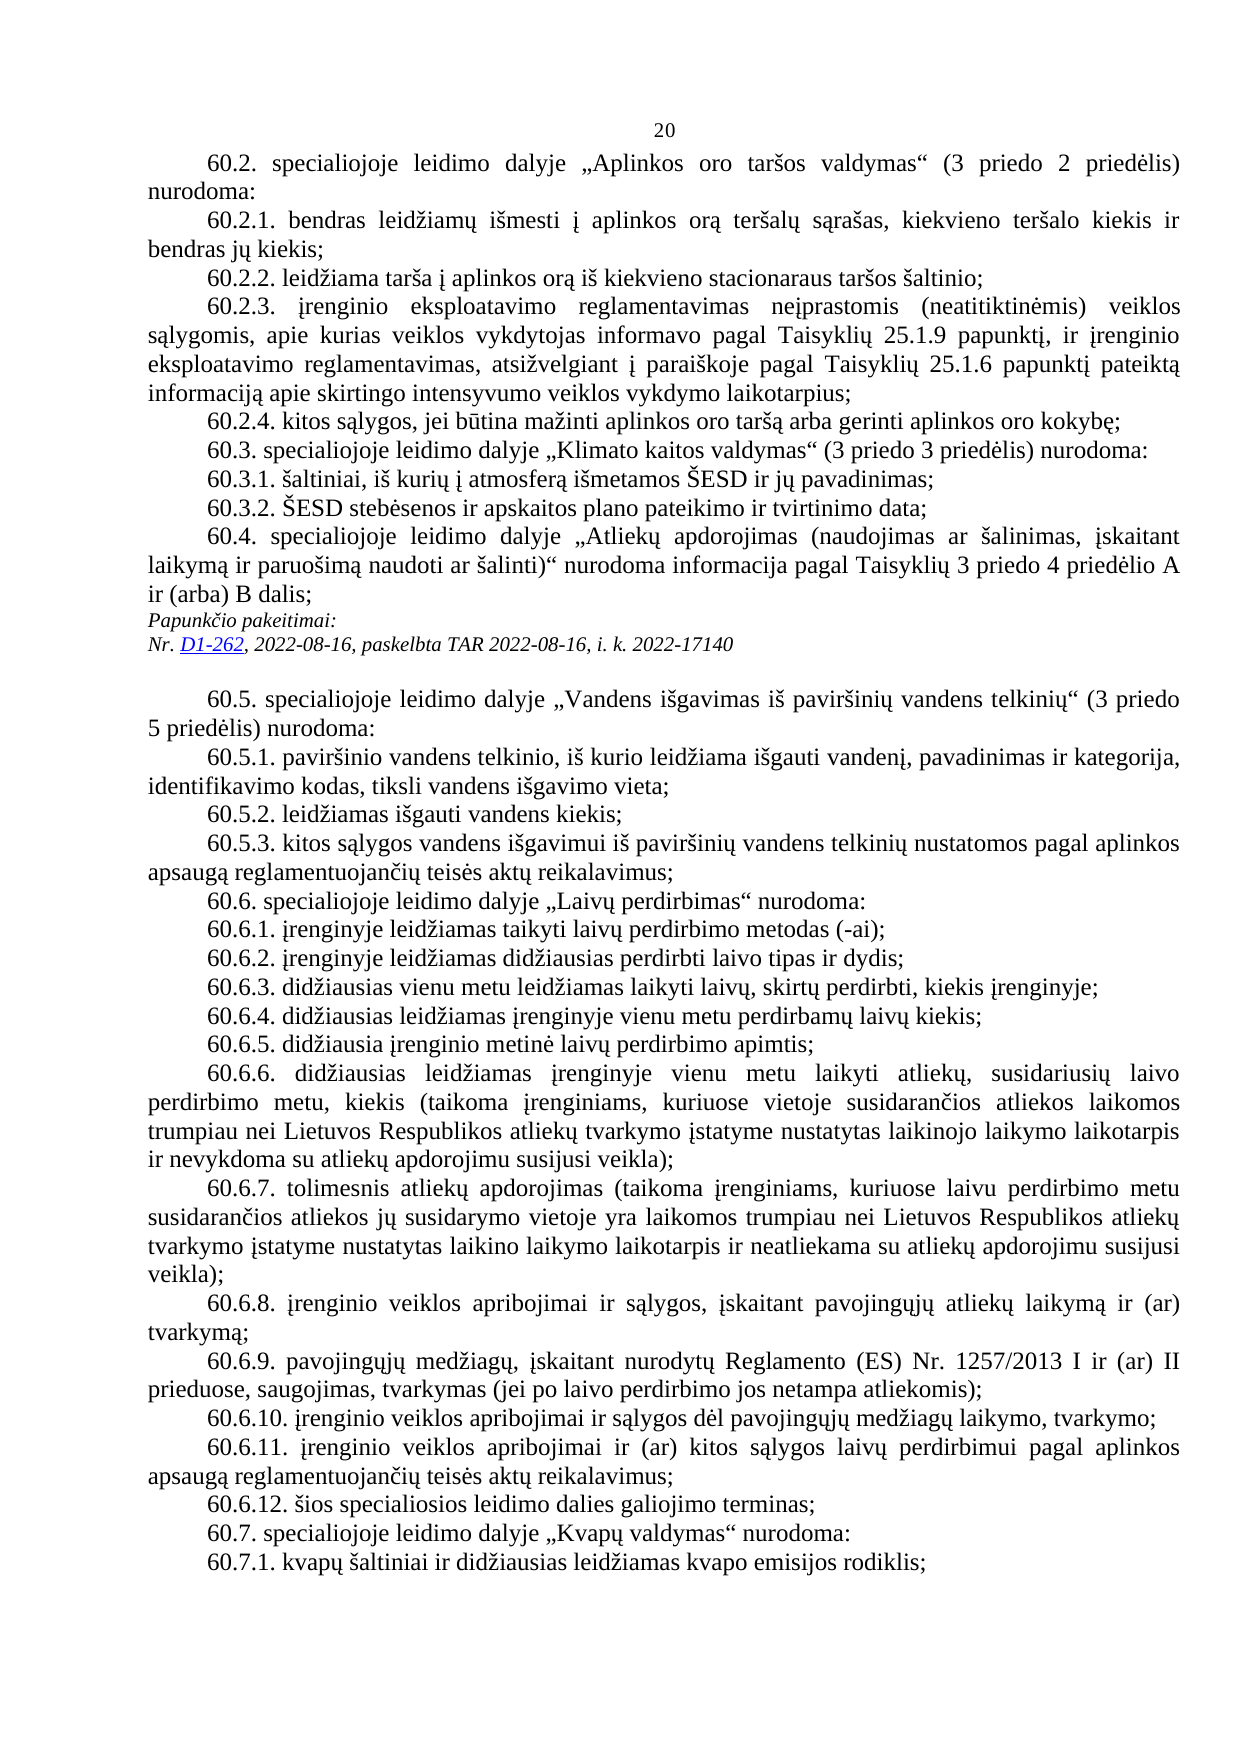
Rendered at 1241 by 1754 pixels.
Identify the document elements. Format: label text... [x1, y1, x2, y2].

text Nr. D1-262, 2022-08-16, paskelbta TAR 2022-08-16, i. k. 2022-17140 [148, 632, 1181, 656]
text 60.2.4. kitos sąlygos, jei būtina mažinti aplinkos oro taršą arba gerinti aplinkos oro kokybę; [148, 406, 1181, 435]
text 60.6.3. didžiausias vienu metu leidžiamas laikyti laivų, skirtų perdirbti, kiekis įrenginyje; [148, 972, 1181, 1001]
text 60.7. specialiojoje leidimo dalyje „Kvapų valdymas“ nurodoma: [148, 1518, 1181, 1547]
text 60.3. specialiojoje leidimo dalyje „Klimato kaitos valdymas“ (3 priedo 3 priedėlis) nurodoma: [148, 435, 1181, 464]
text 60.3.1. šaltiniai, iš kurių į atmosferą išmetamos ŠESD ir jų pavadinimas; [148, 464, 1181, 493]
text 60.6.4. didžiausias leidžiamas įrenginyje vienu metu perdirbamų laivų kiekis; [148, 1001, 1181, 1029]
text 60.6.10. įrenginio veiklos apribojimai ir sąlygos dėl pavojingųjų medžiagų laikymo, tvarkymo; [148, 1403, 1181, 1432]
text 60.7.1. kvapų šaltiniai ir didžiausias leidžiamas kvapo emisijos rodiklis; [148, 1547, 1181, 1576]
text 60.6.1. įrenginyje leidžiamas taikyti laivų perdirbimo metodas (-ai); [148, 914, 1181, 943]
text 60.6.8. įrenginio veiklos apribojimai ir sąlygos, įskaitant pavojingųjų atliekų laikymą ir (ar) tvarkymą; [148, 1288, 1181, 1346]
text 60.5.2. leidžiamas išgauti vandens kiekis; [148, 799, 1181, 828]
text 60.6.12. šios specialiosios leidimo dalies galiojimo terminas; [148, 1489, 1181, 1518]
text 60.6.2. įrenginyje leidžiamas didžiausias perdirbti laivo tipas ir dydis; [148, 943, 1181, 972]
text 60.5.1. paviršinio vandens telkinio, iš kurio leidžiama išgauti vandenį, pavadinimas ir kategorija, identifikavimo kodas, tiksli vandens išgavimo vieta; [148, 742, 1181, 799]
text Papunkčio pakeitimai: [148, 608, 1181, 632]
text 60.6. specialiojoje leidimo dalyje „Laivų perdirbimas“ nurodoma: [148, 886, 1181, 914]
text 60.2.2. leidžiama tarša į aplinkos orą iš kiekvieno stacionaraus taršos šaltinio; [148, 263, 1181, 291]
text 60.6.5. didžiausia įrenginio metinė laivų perdirbimo apimtis; [148, 1029, 1181, 1058]
text 60.2.3. įrenginio eksploatavimo reglamentavimas neįprastomis (neatitiktinėmis) veiklos sąlygomis, apie kurias veiklos vykdytojas informavo pagal Taisyklių 25.1.9 papunktį, ir įrenginio eksploatavimo reglamentavimas, atsižvelgiant į paraiškoje pagal Taisyklių 25.1.6 papunktį pateiktą informaciją apie skirtingo intensyvumo veiklos vykdymo laikotarpius; [148, 291, 1181, 406]
text 60.5.3. kitos sąlygos vandens išgavimui iš paviršinių vandens telkinių nustatomos pagal aplinkos apsaugą reglamentuojančių teisės aktų reikalavimus; [148, 828, 1181, 886]
text 60.2. specialiojoje leidimo dalyje „Aplinkos oro taršos valdymas“ (3 priedo 2 priedėlis) nurodoma: [148, 148, 1181, 205]
text 60.6.11. įrenginio veiklos apribojimai ir (ar) kitos sąlygos laivų perdirbimui pagal aplinkos apsaugą reglamentuojančių teisės aktų reikalavimus; [148, 1432, 1181, 1489]
text 60.6.7. tolimesnis atliekų apdorojimas (taikoma įrenginiams, kuriuose laivu perdirbimo metu susidarančios atliekos jų susidarymo vietoje yra laikomos trumpiau nei Lietuvos Respublikos atliekų tvarkymo įstatyme nustatytas laikino laikymo laikotarpis ir neatliekama su atliekų apdorojimu susijusi veikla); [148, 1173, 1181, 1288]
text 60.3.2. ŠESD stebėsenos ir apskaitos plano pateikimo ir tvirtinimo data; [148, 493, 1181, 521]
text 60.6.9. pavojingųjų medžiagų, įskaitant nurodytų Reglamento (ES) Nr. 1257/2013 I ir (ar) II prieduose, saugojimas, tvarkymas (jei po laivo perdirbimo jos netampa atliekomis); [148, 1346, 1181, 1403]
text 60.4. specialiojoje leidimo dalyje „Atliekų apdorojimas (naudojimas ar šalinimas, įskaitant laikymą ir paruošimą naudoti ar šalinti)“ nurodoma informacija pagal Taisyklių 3 priedo 4 priedėlio A ir (arba) B dalis; [148, 521, 1181, 608]
text 60.5. specialiojoje leidimo dalyje „Vandens išgavimas iš paviršinių vandens telkinių“ (3 priedo 5 priedėlis) nurodoma: [148, 684, 1181, 742]
text 60.2.1. bendras leidžiamų išmesti į aplinkos orą teršalų sąrašas, kiekvieno teršalo kiekis ir bendras jų kiekis; [148, 205, 1181, 263]
text 60.6.6. didžiausias leidžiamas įrenginyje vienu metu laikyti atliekų, susidariusių laivo perdirbimo metu, kiekis (taikoma įrenginiams, kuriuose vietoje susidarančios atliekos laikomos trumpiau nei Lietuvos Respublikos atliekų tvarkymo įstatyme nustatytas laikinojo laikymo laikotarpis ir nevykdoma su atliekų apdorojimu susijusi veikla); [148, 1058, 1181, 1173]
